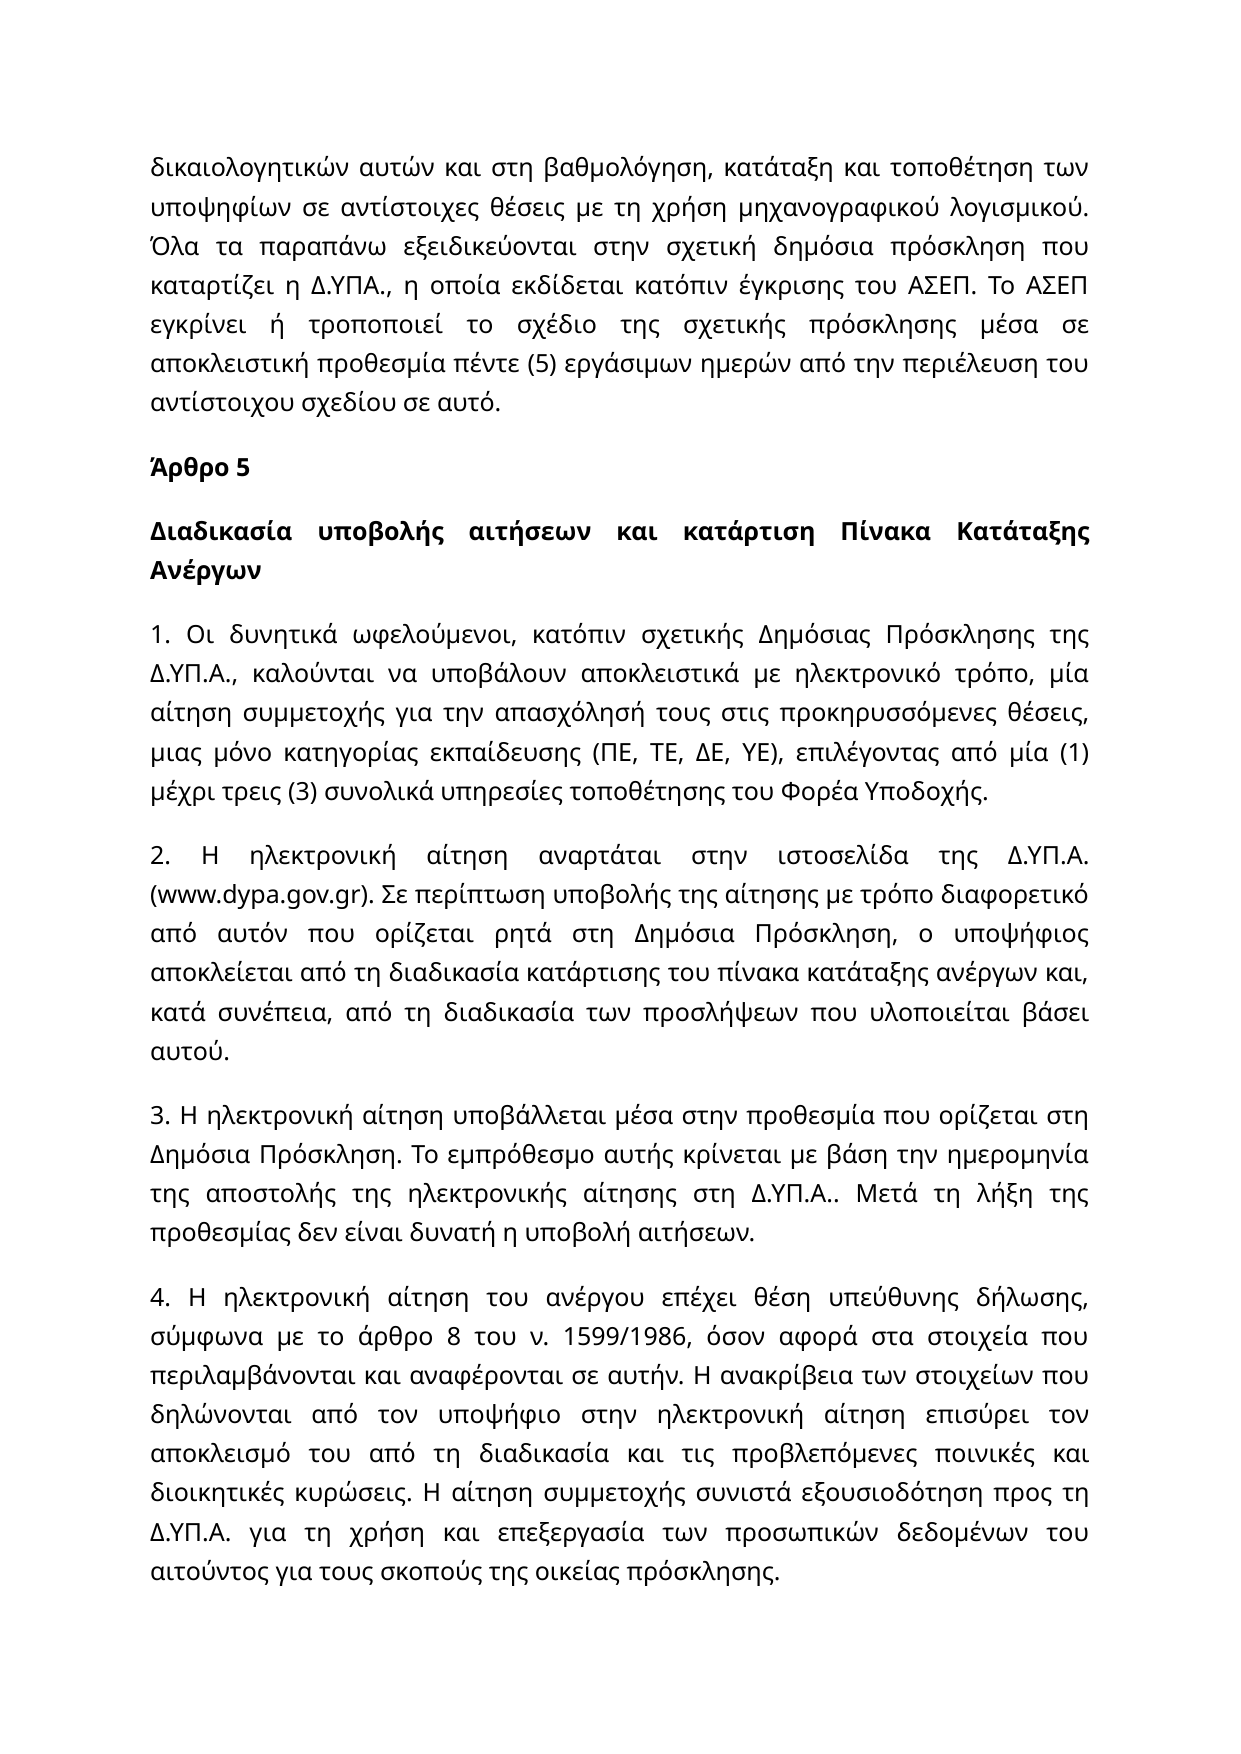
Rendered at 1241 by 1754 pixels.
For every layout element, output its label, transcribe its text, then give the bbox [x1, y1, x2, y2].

text δικαιολογητικών αυτών και στη βαθμολόγηση, κατάταξη και τοποθέτηση των υποψηφίων σε αντίστοιχες θέσεις με τη χρήση μηχανογραφικού λογισμικού. Όλα τα παραπάνω εξειδικεύονται στην σχετική δημόσια πρόσκληση που καταρτίζει η Δ.ΥΠΑ., η οποία εκδίδεται κατόπιν έγκρισης του ΑΣΕΠ. Το ΑΣΕΠ εγκρίνει ή τροποποιεί το σχέδιο της σχετικής πρόσκλησης μέσα σε αποκλειστική προθεσμία πέντε (5) εργάσιμων ημερών από την περιέλευση του αντίστοιχου σχεδίου σε αυτό. [150, 150, 1090, 419]
text 4. Η ηλεκτρονική αίτηση του ανέργου επέχει θέση υπεύθυνης δήλωσης, σύμφωνα με το άρθρο 8 του ν. 1599/1986, όσον αφορά στα στοιχεία που περιλαμβάνονται και αναφέρονται σε αυτήν. Η ανακρίβεια των στοιχείων που δηλώνονται από τον υποψήφιο στην ηλεκτρονική αίτηση επισύρει τον αποκλεισμό του από τη διαδικασία και τις προβλεπόμενες ποινικές και διοικητικές κυρώσεις. Η αίτηση συμμετοχής συνιστά εξουσιοδότηση προς τη Δ.ΥΠ.Α. για τη χρήση και επεξεργασία των προσωπικών δεδομένων του αιτούντος για τους σκοπούς της οικείας πρόσκλησης. [150, 1279, 1090, 1587]
text 3. Η ηλεκτρονική αίτηση υποβάλλεται μέσα στην προθεσμία που ορίζεται στη Δημόσια Πρόσκληση. Το εμπρόθεσμο αυτής κρίνεται με βάση την ημερομηνία της αποστολής της ηλεκτρονικής αίτησης στη Δ.ΥΠ.Α.. Μετά τη λήξη της προθεσμίας δεν είναι δυνατή η υποβολή αιτήσεων. [150, 1097, 1090, 1249]
text 1. Οι δυνητικά ωφελούμενοι, κατόπιν σχετικής Δημόσιας Πρόσκλησης της Δ.ΥΠ.Α., καλούνται να υποβάλουν αποκλειστικά με ηλεκτρονικό τρόπο, μία αίτηση συμμετοχής για την απασχόλησή τους στις προκηρυσσόμενες θέσεις, μιας μόνο κατηγορίας εκπαίδευσης (ΠΕ, ΤΕ, ΔΕ, ΥΕ), επιλέγοντας από μία (1) μέχρι τρεις (3) συνολικά υπηρεσίες τοποθέτησης του Φορέα Υποδοχής. [150, 617, 1090, 807]
text 2. Η ηλεκτρονική αίτηση αναρτάται στην ιστοσελίδα της Δ.ΥΠ.Α. (www.dypa.gov.gr). Σε περίπτωση υποβολής της αίτησης με τρόπο διαφορετικό από αυτόν που ορίζεται ρητά στη Δημόσια Πρόσκληση, ο υποψήφιος αποκλείεται από τη διαδικασία κατάρτισης του πίνακα κατάταξης ανέργων και, κατά συνέπεια, από τη διαδικασία των προσλήψεων που υλοποιείται βάσει αυτού. [150, 837, 1090, 1067]
text Άρθρο 5 [150, 449, 1090, 483]
text Διαδικασία υποβολής αιτήσεων και κατάρτιση Πίνακα Κατάταξης Ανέργων [150, 513, 1090, 587]
